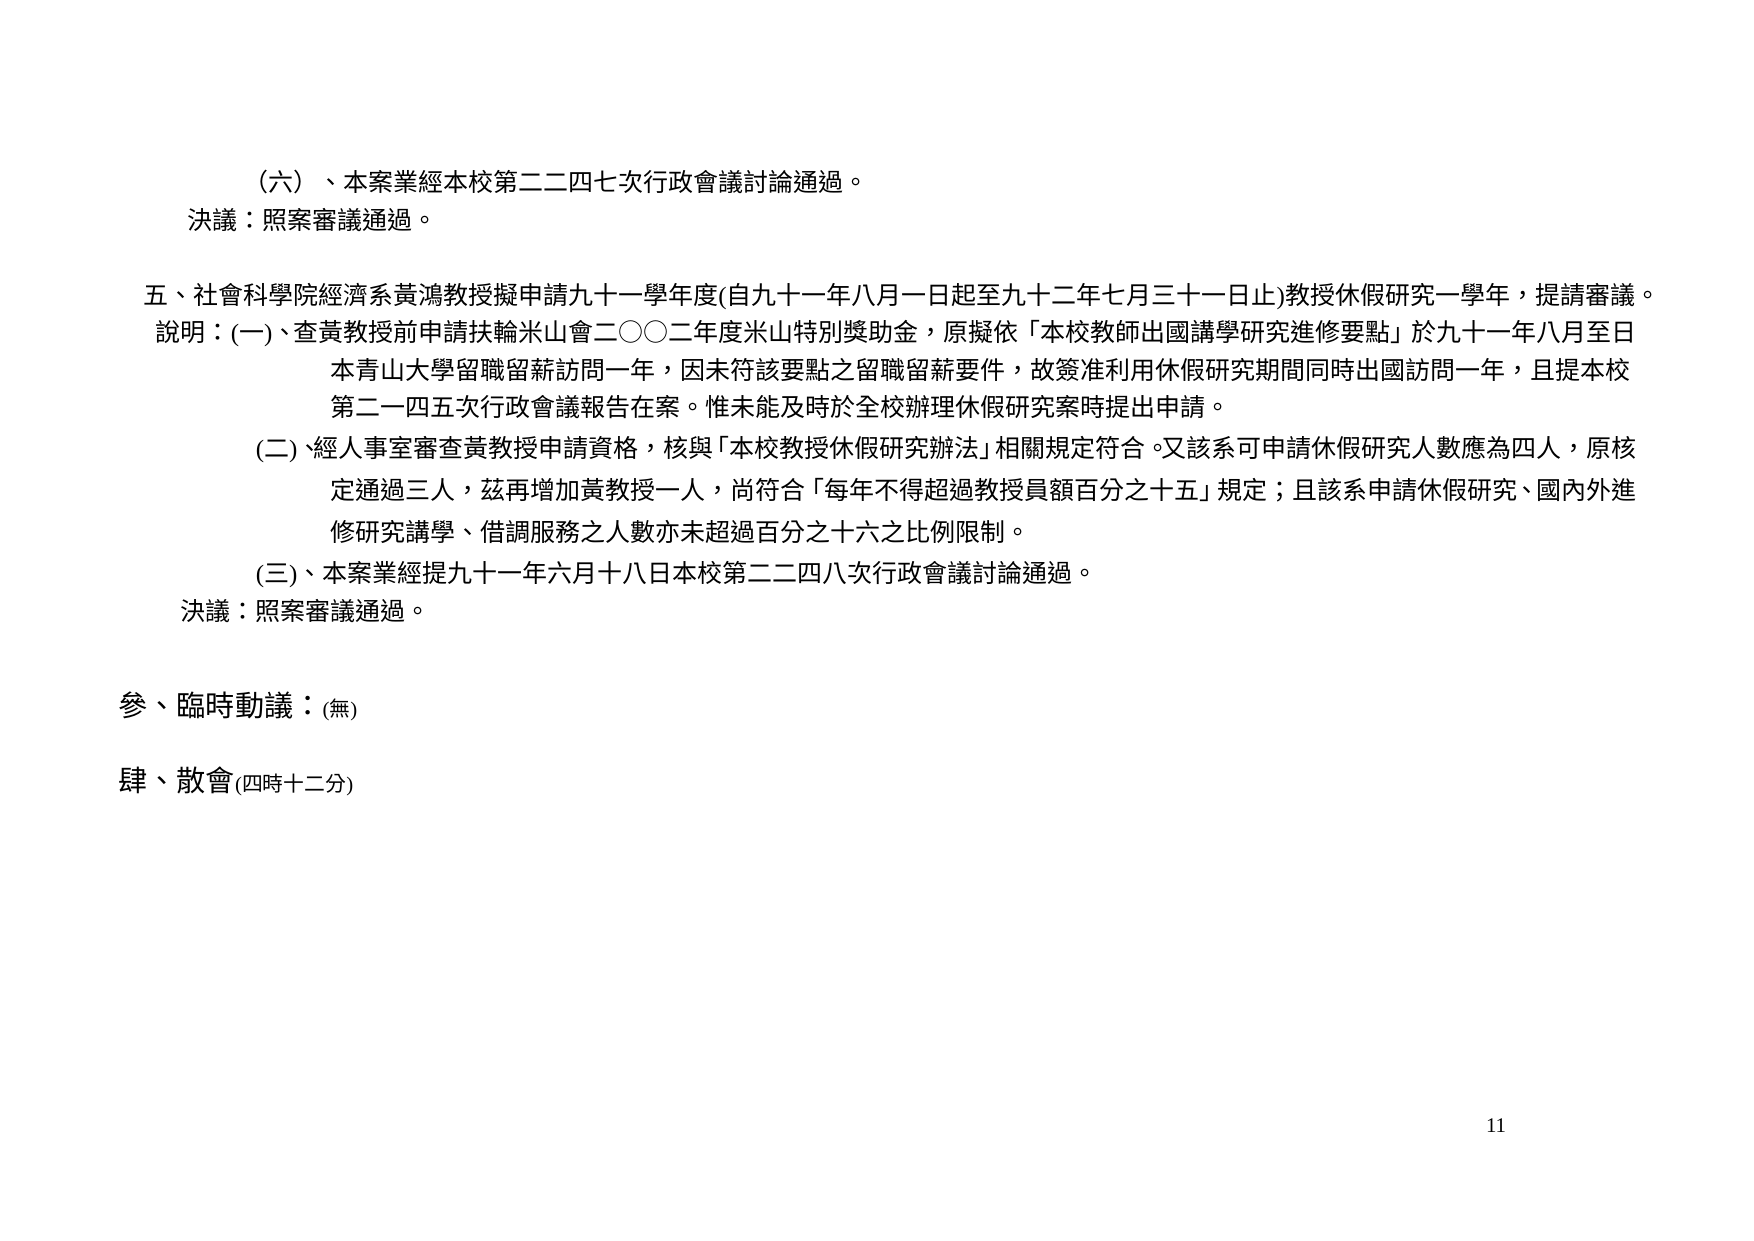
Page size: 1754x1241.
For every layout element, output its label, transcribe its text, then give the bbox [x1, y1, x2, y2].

text 肆、散會(四時十二分) [118, 741, 1636, 816]
text 參、臨時動議：(無) [118, 666, 1636, 741]
text 決議：照案審議通過。 [181, 199, 1636, 237]
text 五、社會科學院經濟系黃鴻教授擬申請九十一學年度(自九十一年八月一日起至九十二年七月三十一日止)教授休假研究一學年，提請審議。 [143, 274, 1636, 312]
text 說明：(一)、查黃教授前申請扶輪米山會二○○二年度米山特別獎助金，原擬依「本校教師出國講學研究進修要點」於九十一年八月至日本青山大學留職留薪訪問一年，因未符該要點之留職留薪要件，故簽准利用休假研究期間同時出國訪問一年，且提本校第二一四五次行政會議報告在案。惟未能及時於全校辦理休假研究案時提出申請。 [118, 312, 1636, 424]
text (二)、經人事室審查黃教授申請資格，核與「本校教授休假研究辦法」相關規定符合。又該系可申請休假研究人數應為四人，原核定通過三人，茲再增加黃教授一人，尚符合「每年不得超過教授員額百分之十五」規定；且該系申請休假研究、國內外進修研究講學、借調服務之人數亦未超過百分之十六之比例限制。 [118, 424, 1636, 549]
text （六）、本案業經本校第二二四七次行政會議討論通過。 [243, 162, 1636, 199]
text 決議：照案審議通過。 [118, 591, 1636, 629]
text (三)、本案業經提九十一年六月十八日本校第二二四八次行政會議討論通過。 [118, 549, 1636, 591]
